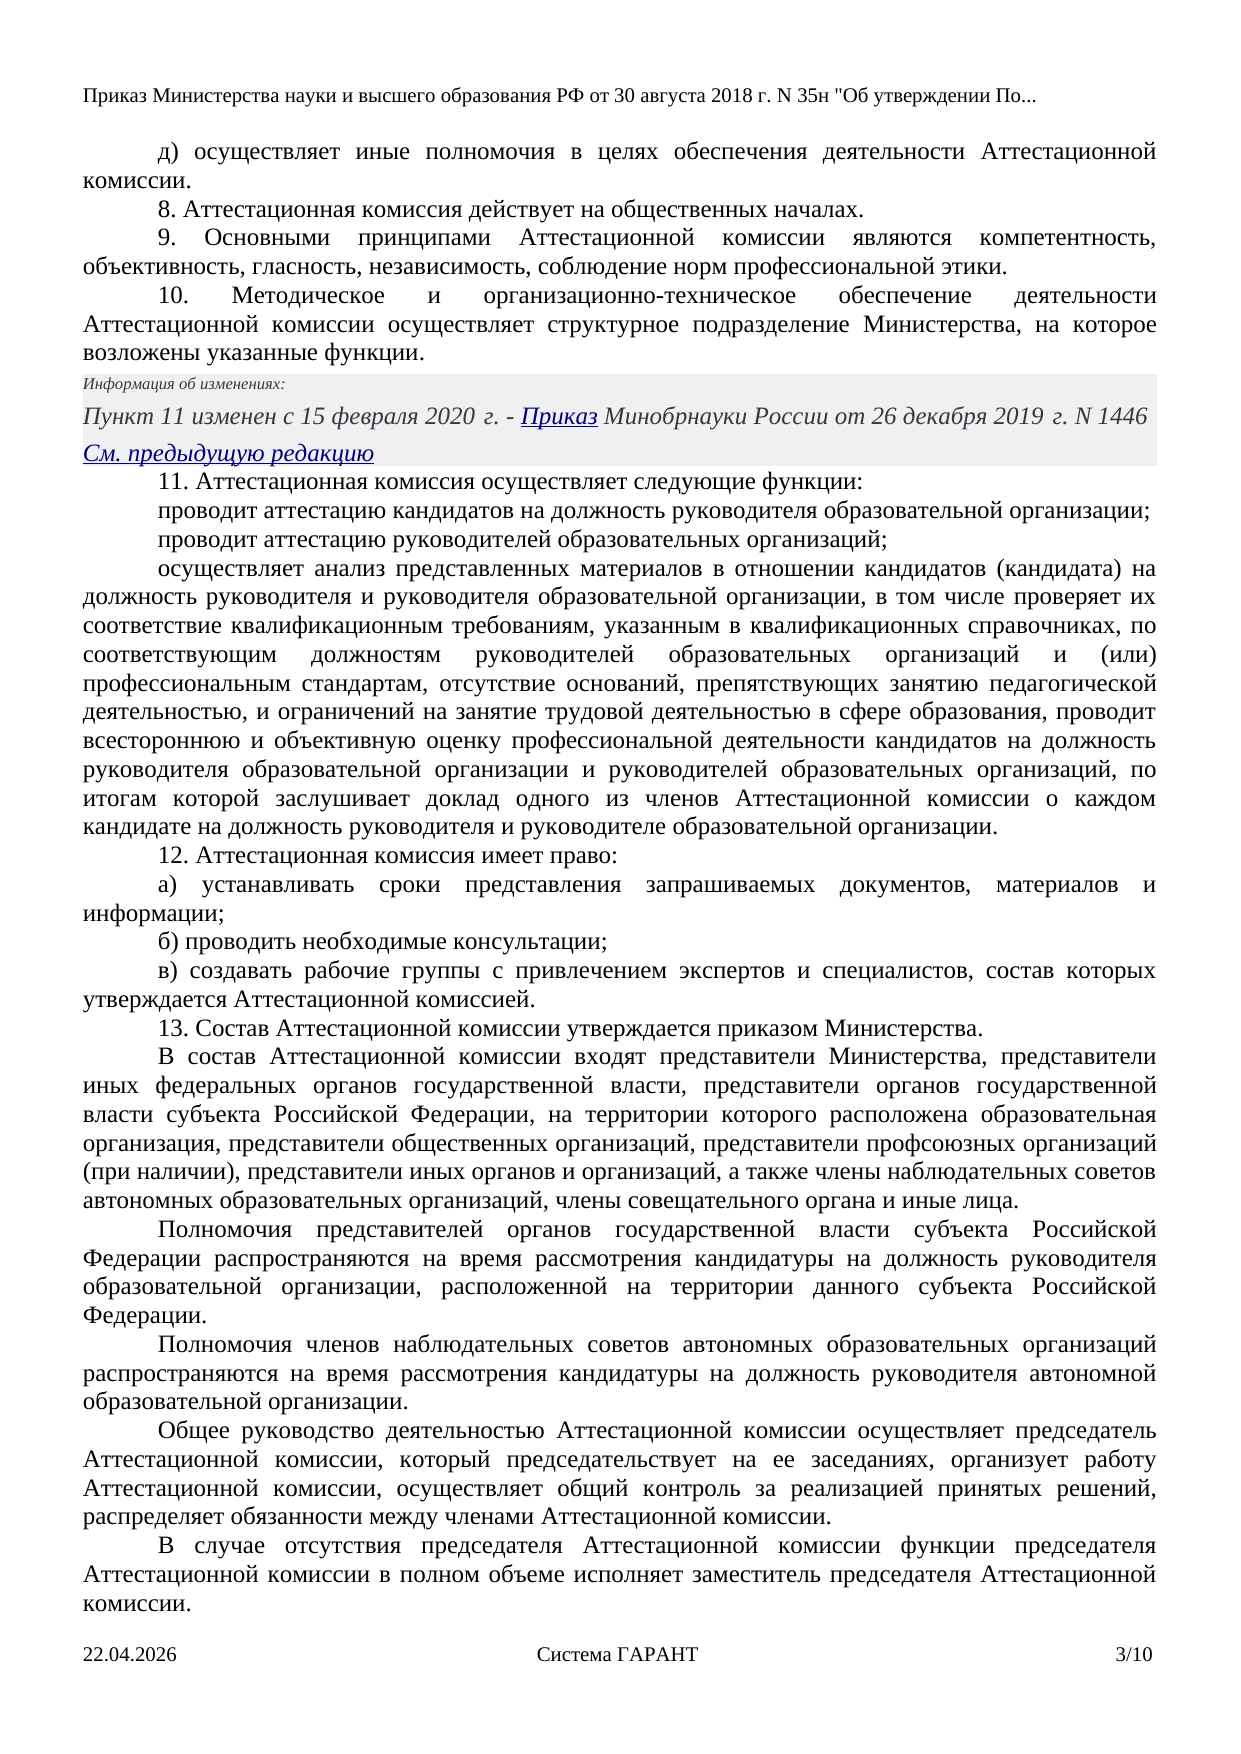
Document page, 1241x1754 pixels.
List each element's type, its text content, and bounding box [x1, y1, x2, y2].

text д) осуществляет иные полномочия в целях обеспечения деятельности Аттестационной комиссии. [83, 136, 1157, 194]
text Общее руководство деятельностью Аттестационной комиссии осуществляет председатель Аттестационной комиссии, который председательствует на ее заседаниях, организует работу Аттестационной комиссии, осуществляет общий контроль за реализацией принятых решений, распределяет обязанности между членами Аттестационной комиссии. [83, 1415, 1157, 1530]
text Полномочия членов наблюдательных советов автономных образовательных организаций распространяются на время рассмотрения кандидатуры на должность руководителя автономной образовательной организации. [83, 1329, 1157, 1415]
text проводит аттестацию руководителей образовательных организаций; [83, 524, 1157, 553]
text в) создавать рабочие группы с привлечением экспертов и специалистов, состав которых утверждается Аттестационной комиссией. [83, 955, 1157, 1013]
text В случае отсутствия председателя Аттестационной комиссии функции председателя Аттестационной комиссии в полном объеме исполняет заместитель председателя Аттестационной комиссии. [83, 1530, 1157, 1616]
text 13. Состав Аттестационной комиссии утверждается приказом Министерства. [83, 1013, 1157, 1041]
text осуществляет анализ представленных материалов в отношении кандидатов (кандидата) на должность руководителя и руководителя образовательной организации, в том числе проверяет их соответствие квалификационным требованиям, указанным в квалификационных справочниках, по соответствующим должностям руководителей образовательных организаций и (или) профессиональным стандартам, отсутствие оснований, препятствующих занятию педагогической деятельностью, и ограничений на занятие трудовой деятельностью в сфере образования, проводит всестороннюю и объективную оценку профессиональной деятельности кандидатов на должность руководителя образовательной организации и руководителей образовательных организаций, по итогам которой заслушивает доклад одного из членов Аттестационной комиссии о каждом кандидате на должность руководителя и руководителе образовательной организации. [83, 553, 1157, 840]
text Полномочия представителей органов государственной власти субъекта Российской Федерации распространяются на время рассмотрения кандидатуры на должность руководителя образовательной организации, расположенной на территории данного субъекта Российской Федерации. [83, 1214, 1157, 1329]
text 11. Аттестационная комиссия осуществляет следующие функции: [83, 466, 1157, 495]
text В состав Аттестационной комиссии входят представители Министерства, представители иных федеральных органов государственной власти, представители органов государственной власти субъекта Российской Федерации, на территории которого расположена образовательная организация, представители общественных организаций, представители профсоюзных организаций (при наличии), представители иных органов и организаций, а также члены наблюдательных советов автономных образовательных организаций, члены совещательного органа и иные лица. [83, 1041, 1157, 1214]
text 12. Аттестационная комиссия имеет право: [83, 840, 1157, 869]
text Информация об изменениях: [287, 374, 1157, 393]
text а) устанавливать сроки представления запрашиваемых документов, материалов и информации; [83, 869, 1157, 926]
text 8. Аттестационная комиссия действует на общественных началах. [83, 194, 1157, 222]
text 10. Методическое и организационно-техническое обеспечение деятельности Аттестационной комиссии осуществляет структурное подразделение Министерства, на которое возложены указанные функции. [83, 280, 1157, 366]
text проводит аттестацию кандидатов на должность руководителя образовательной организации; [83, 495, 1157, 524]
text 9. Основными принципами Аттестационной комиссии являются компетентность, объективность, гласность, независимость, соблюдение норм профессиональной этики. [83, 222, 1157, 280]
text б) проводить необходимые консультации; [83, 926, 1157, 955]
text См. предыдущую редакцию [377, 438, 1157, 466]
